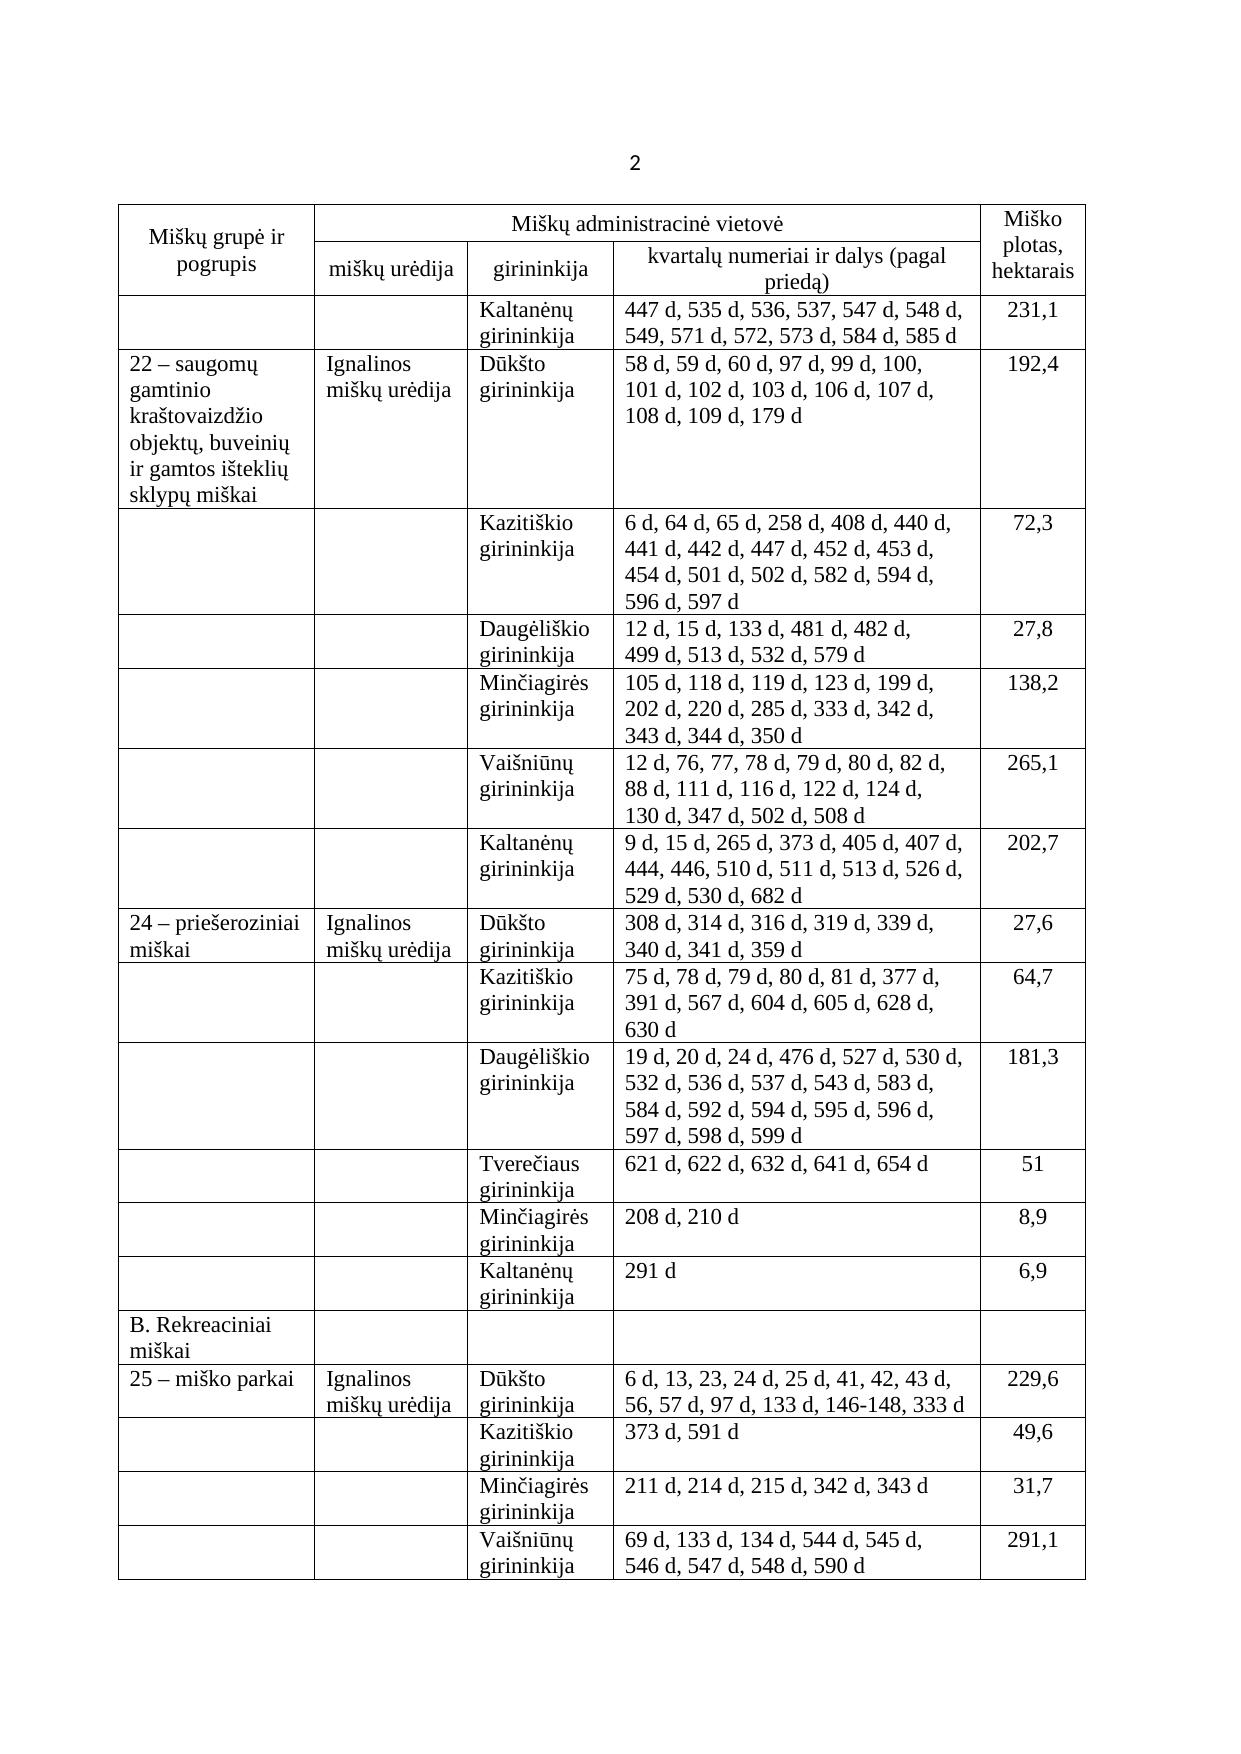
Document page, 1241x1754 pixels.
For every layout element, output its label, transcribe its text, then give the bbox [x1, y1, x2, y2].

table_cell Kaltanėnų girininkija [468, 296, 613, 348]
table_cell 6 d, 13, 23, 24 d, 25 d, 41, 42, 43 d, 56, 57 d, 97 d, 133 d, 146-148, 333 d [614, 1365, 980, 1417]
table_cell [315, 1418, 467, 1471]
table_cell 211 d, 214 d, 215 d, 342 d, 343 d [614, 1472, 980, 1525]
table_cell Vaišniūnų girininkija [468, 1526, 613, 1578]
table_cell 308 d, 314 d, 316 d, 319 d, 339 d, 340 d, 341 d, 359 d [614, 909, 980, 962]
table_cell 58 d, 59 d, 60 d, 97 d, 99 d, 100, 101 d, 102 d, 103 d, 106 d, 107 d, 108 d, 109 d, 179 d [614, 350, 980, 508]
table_cell 27,6 [981, 909, 1085, 962]
table_cell 202,7 [981, 829, 1085, 908]
table_cell 265,1 [981, 749, 1085, 828]
table_cell [315, 509, 467, 614]
table_cell girininkija [468, 242, 613, 295]
table_cell Minčiagirės girininkija [468, 669, 613, 748]
table_cell Ignalinos miškų urėdija [315, 350, 467, 508]
table_cell 229,6 [981, 1365, 1085, 1417]
table_cell [119, 296, 314, 348]
table_cell Kaltanėnų girininkija [468, 829, 613, 908]
table_cell 373 d, 591 d [614, 1418, 980, 1471]
table_cell [315, 1526, 467, 1578]
table_cell 24 – priešeroziniai miškai [119, 909, 314, 962]
table_cell kvartalų numeriai ir dalys (pagal priedą) [614, 242, 980, 295]
table_cell [315, 1472, 467, 1525]
table_cell Minčiagirės girininkija [468, 1472, 613, 1525]
table_cell [119, 829, 314, 908]
table_cell [468, 1311, 613, 1363]
table_cell Daugėliškio girininkija [468, 1043, 613, 1148]
table_cell [315, 1150, 467, 1202]
table_cell B. Rekreaciniai miškai [119, 1311, 314, 1363]
table_cell [119, 1418, 314, 1471]
table_cell [315, 749, 467, 828]
table_cell Kaltanėnų girininkija [468, 1257, 613, 1310]
table_cell 75 d, 78 d, 79 d, 80 d, 81 d, 377 d, 391 d, 567 d, 604 d, 605 d, 628 d, 630 d [614, 963, 980, 1042]
table_cell miškų urėdija [315, 242, 467, 295]
table_cell [119, 1203, 314, 1256]
table_cell 208 d, 210 d [614, 1203, 980, 1256]
table_cell [315, 829, 467, 908]
table_cell 291 d [614, 1257, 980, 1310]
table_cell 51 [981, 1150, 1085, 1202]
table_cell Tverečiaus girininkija [468, 1150, 613, 1202]
table_cell 69 d, 133 d, 134 d, 544 d, 545 d, 546 d, 547 d, 548 d, 590 d [614, 1526, 980, 1578]
table_cell 31,7 [981, 1472, 1085, 1525]
table_cell Minčiagirės girininkija [468, 1203, 613, 1256]
table_cell 19 d, 20 d, 24 d, 476 d, 527 d, 530 d, 532 d, 536 d, 537 d, 543 d, 583 d, 584 d, 592 d, 594 d, 595 d, 596 d, 597 d, 598 d, 599 d [614, 1043, 980, 1148]
table_cell Ignalinos miškų urėdija [315, 909, 467, 962]
table_cell [119, 1526, 314, 1578]
table_cell [119, 509, 314, 614]
table_cell Kazitiškio girininkija [468, 1418, 613, 1471]
table_cell 49,6 [981, 1418, 1085, 1471]
table_cell [315, 615, 467, 668]
table_cell [315, 296, 467, 348]
table_cell Vaišniūnų girininkija [468, 749, 613, 828]
table_cell 64,7 [981, 963, 1085, 1042]
table_cell [614, 1311, 980, 1363]
table_cell [981, 1311, 1085, 1363]
table_cell [315, 669, 467, 748]
table_cell [119, 615, 314, 668]
table_cell 22 – saugomų gamtinio kraštovaizdžio objektų, buveinių ir gamtos išteklių sklypų miškai [119, 350, 314, 508]
table_cell [315, 1257, 467, 1310]
table_cell 12 d, 76, 77, 78 d, 79 d, 80 d, 82 d, 88 d, 111 d, 116 d, 122 d, 124 d, 130 d, 347 d, 502 d, 508 d [614, 749, 980, 828]
table_cell 6,9 [981, 1257, 1085, 1310]
table_cell 12 d, 15 d, 133 d, 481 d, 482 d, 499 d, 513 d, 532 d, 579 d [614, 615, 980, 668]
table_cell 181,3 [981, 1043, 1085, 1148]
table_cell [119, 669, 314, 748]
table_cell Kazitiškio girininkija [468, 963, 613, 1042]
table_cell 9 d, 15 d, 265 d, 373 d, 405 d, 407 d, 444, 446, 510 d, 511 d, 513 d, 526 d, 529 d, 530 d, 682 d [614, 829, 980, 908]
table_cell 291,1 [981, 1526, 1085, 1578]
table_header Miškų grupė ir pogrupis [119, 205, 314, 295]
table_cell 105 d, 118 d, 119 d, 123 d, 199 d, 202 d, 220 d, 285 d, 333 d, 342 d, 343 d, 344 d, 350 d [614, 669, 980, 748]
table_cell Dūkšto girininkija [468, 1365, 613, 1417]
table_cell [119, 749, 314, 828]
table_header Miškų administracinė vietovė [315, 205, 980, 241]
table_cell 72,3 [981, 509, 1085, 614]
table_cell Daugėliškio girininkija [468, 615, 613, 668]
table_cell [315, 963, 467, 1042]
table_header Miško plotas, hektarais [981, 205, 1085, 295]
table_cell [119, 1043, 314, 1148]
table_cell Kazitiškio girininkija [468, 509, 613, 614]
table_cell [119, 963, 314, 1042]
table_cell 192,4 [981, 350, 1085, 508]
table_cell Dūkšto girininkija [468, 350, 613, 508]
table_cell 621 d, 622 d, 632 d, 641 d, 654 d [614, 1150, 980, 1202]
table_cell 231,1 [981, 296, 1085, 348]
table_cell [315, 1043, 467, 1148]
table_cell 138,2 [981, 669, 1085, 748]
table_cell [119, 1257, 314, 1310]
table_cell 27,8 [981, 615, 1085, 668]
table_cell 6 d, 64 d, 65 d, 258 d, 408 d, 440 d, 441 d, 442 d, 447 d, 452 d, 453 d, 454 d, 501 d, 502 d, 582 d, 594 d, 596 d, 597 d [614, 509, 980, 614]
table_cell 8,9 [981, 1203, 1085, 1256]
table_cell Dūkšto girininkija [468, 909, 613, 962]
table_cell [119, 1472, 314, 1525]
table_cell 447 d, 535 d, 536, 537, 547 d, 548 d, 549, 571 d, 572, 573 d, 584 d, 585 d [614, 296, 980, 348]
table_cell Ignalinos miškų urėdija [315, 1365, 467, 1417]
table_cell [315, 1311, 467, 1363]
table_cell [119, 1150, 314, 1202]
table_cell 25 – miško parkai [119, 1365, 314, 1417]
table_cell [315, 1203, 467, 1256]
